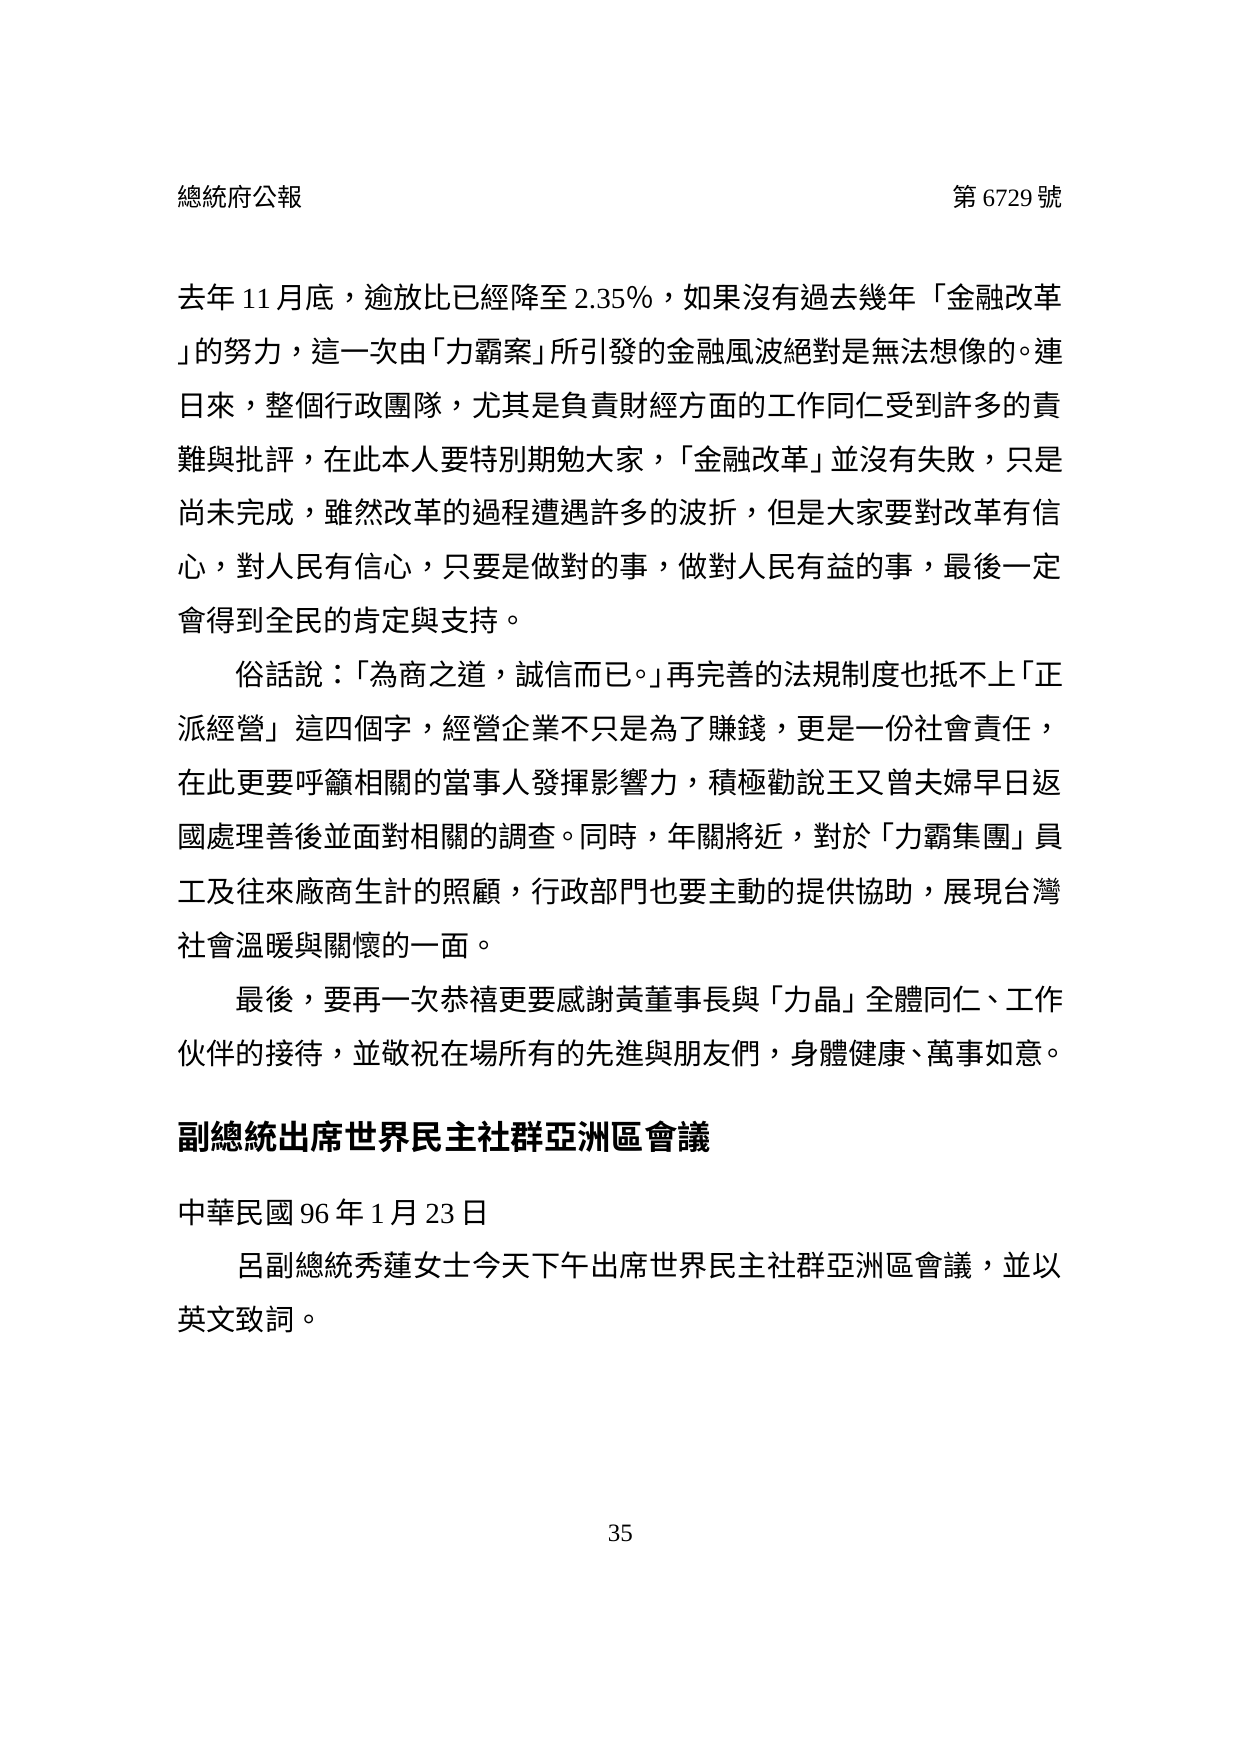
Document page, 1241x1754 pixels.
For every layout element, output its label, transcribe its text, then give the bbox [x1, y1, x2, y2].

text 中華民國96年1月23日 [177, 1184, 1063, 1234]
text 呂副總統秀蓮女士今天下午出席世界民主社群亞洲區會議，並以英文致詞。 [177, 1234, 1063, 1341]
text 所以在本人2000年就任總統後，即感受到整體金融情勢的嚴峻，特別在隔年、2001年特別將該年訂為「金融改革」元年，於當年6月通過「金融六法」做為後續「金融改革」的基礎，並透過一連串強化金融機構體質的措施，終於使台灣能夠免除爆發本土型金融風暴的威脅，到去年11月底，逾放比已經降至2.35％，如果沒有過去幾年「金融改革」的努力，這一次由「力霸案」所引發的金融風波絕對是無法想像的。連日來，整個行政團隊，尤其是負責財經方面的工作同仁受到許多的責難與批評，在此本人要特別期勉大家，「金融改革」並沒有失敗，只是尚未完成，雖然改革的過程遭遇許多的波折，但是大家要對改革有信心，對人民有信心，只要是做對的事，做對人民有益的事，最後一定會得到全民的肯定與支持。 [177, 266, 1063, 642]
text 俗話說：「為商之道，誠信而已。」再完善的法規制度也抵不上「正派經營」這四個字，經營企業不只是為了賺錢，更是一份社會責任，在此更要呼籲相關的當事人發揮影響力，積極勸說王又曾夫婦早日返國處理善後並面對相關的調查。同時，年關將近，對於「力霸集團」員工及往來廠商生計的照顧，行政部門也要主動的提供協助，展現台灣社會溫暖與關懷的一面。 [177, 642, 1063, 967]
text 最後，要再一次恭禧更要感謝黃董事長與「力晶」全體同仁、工作伙伴的接待，並敬祝在場所有的先進與朋友們，身體健康、萬事如意。 [177, 967, 1063, 1075]
text 副總統出席世界民主社群亞洲區會議 [177, 1113, 1063, 1159]
